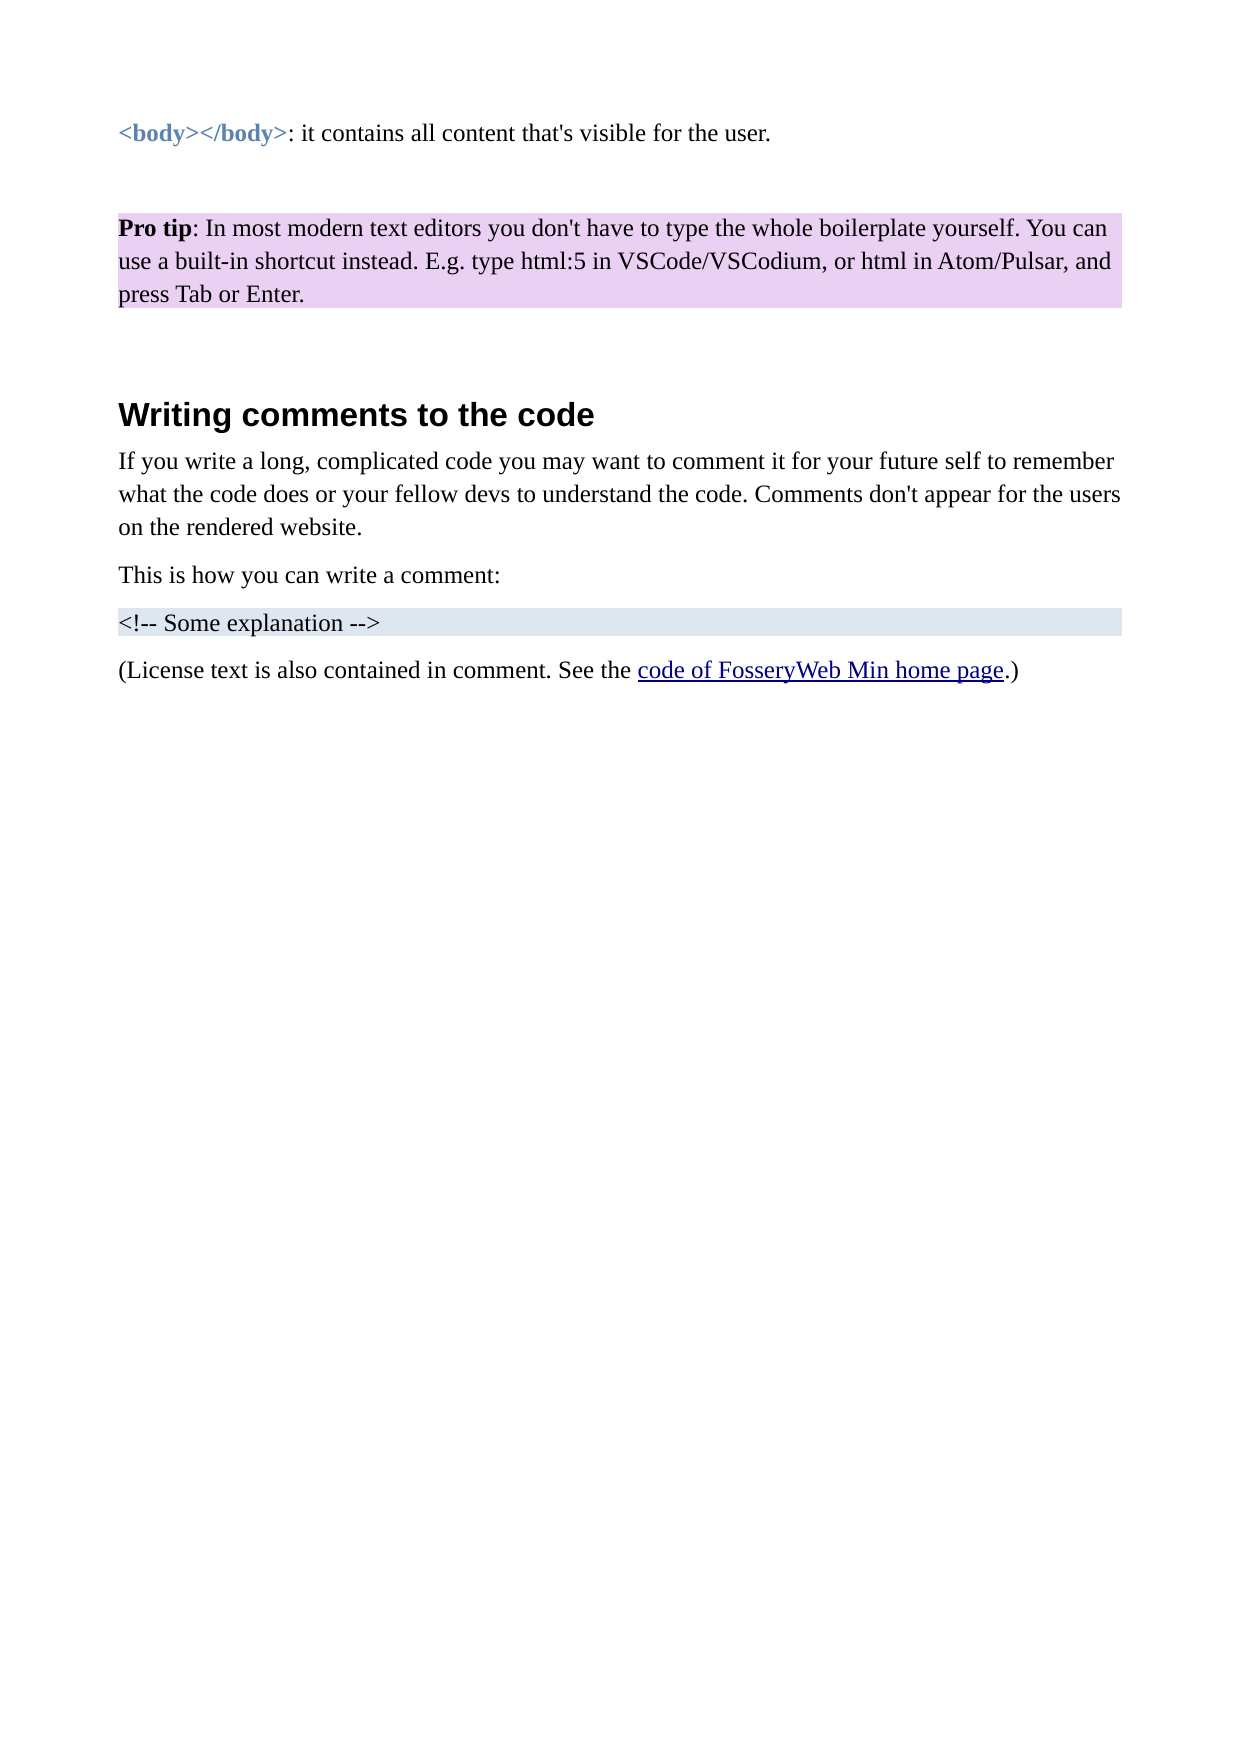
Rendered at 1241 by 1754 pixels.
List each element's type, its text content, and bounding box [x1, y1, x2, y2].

text <body></body>: it contains all content that's visible for the user. [118, 118, 1122, 147]
text This is how you can write a comment: [118, 560, 1122, 589]
text <!-- Some explanation --> [118, 608, 1122, 636]
subtitle Writing comments to the code [118, 395, 1122, 434]
text Pro tip: In most modern text editors you don't have to type the whole boilerplate yourself. You can use a built-in shortcut instead. E.g. type html:5 in VSCode/VSCodium, or html in Atom/Pulsar, and press Tab or Enter. [118, 213, 1122, 308]
text If you write a long, complicated code you may want to comment it for your future self to remember what the code does or your fellow devs to understand the code. Comments don't appear for the users on the rendered website. [118, 446, 1122, 541]
text (License text is also contained in comment. See the code of FosseryWeb Min home page.) [118, 655, 1122, 684]
